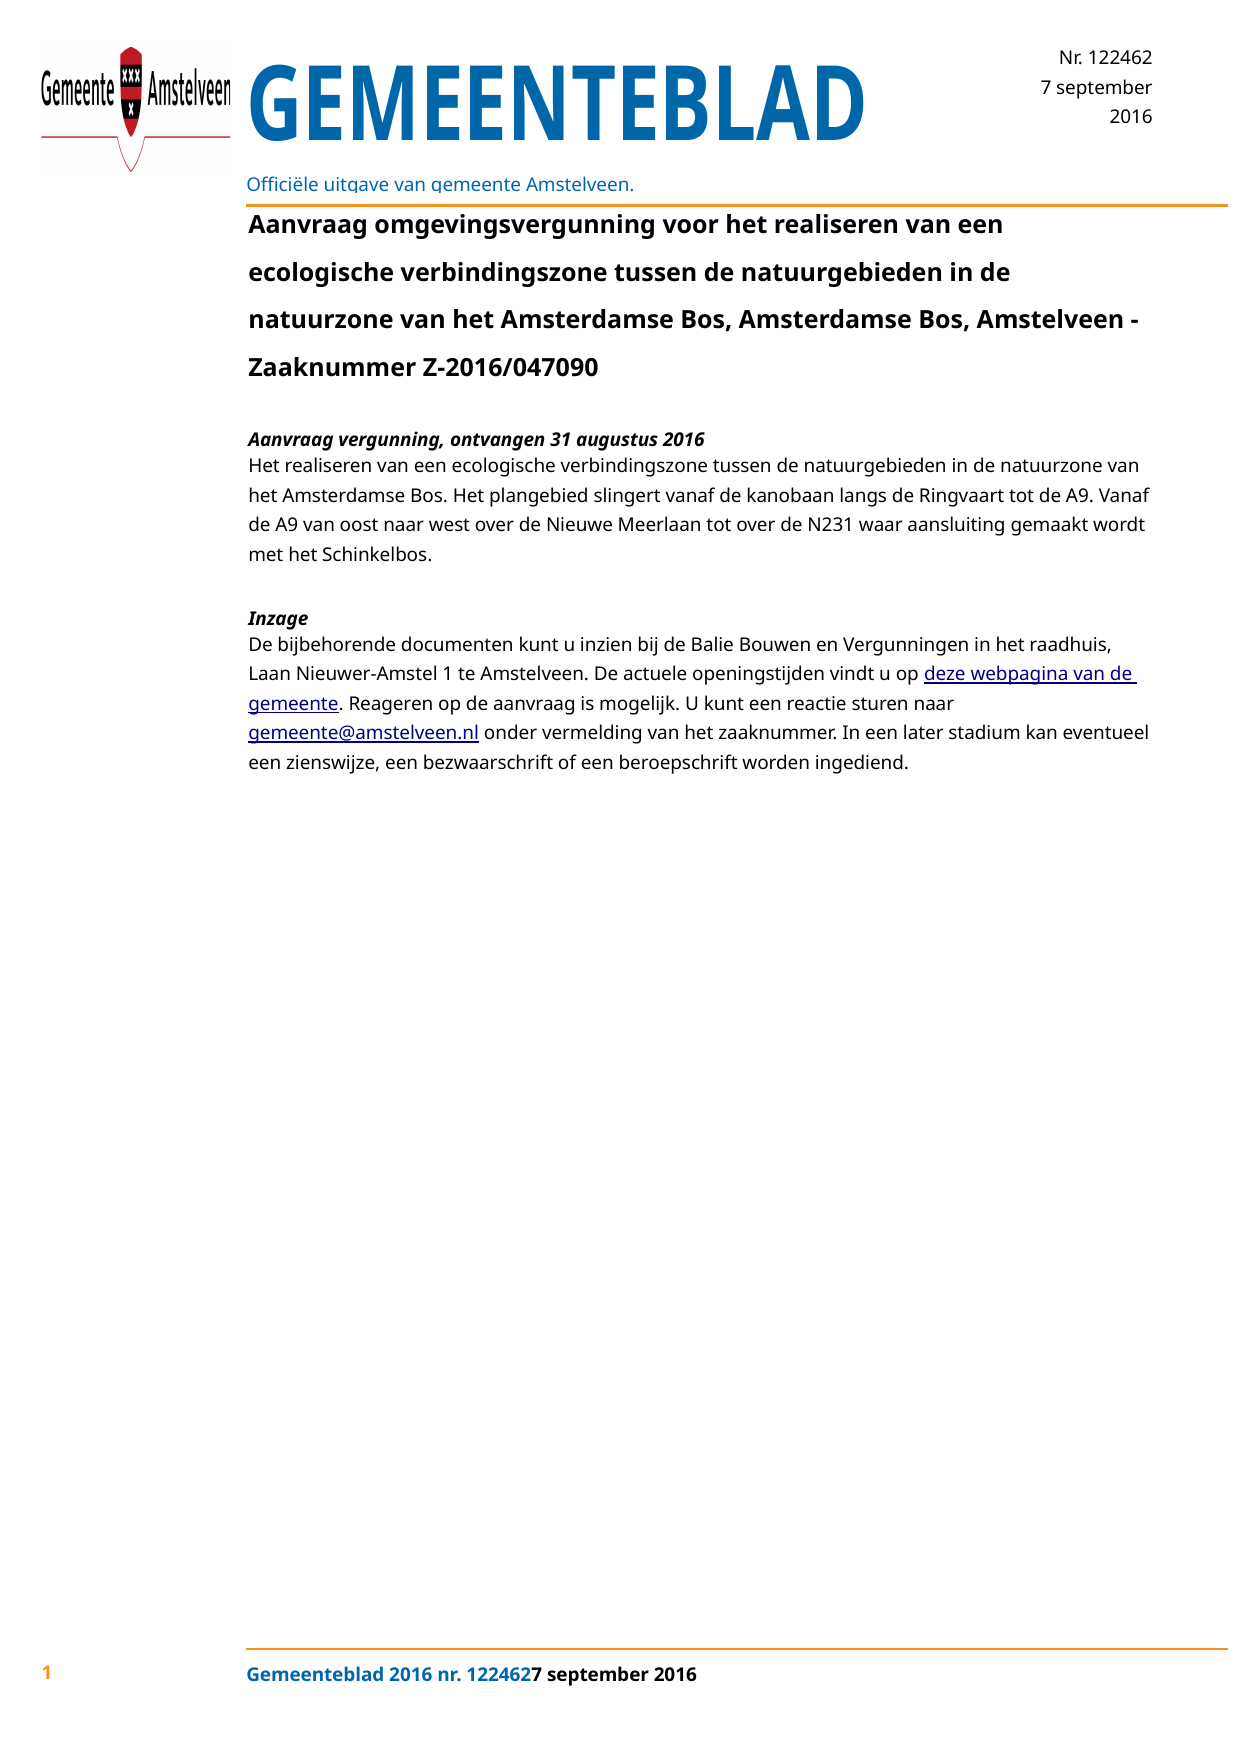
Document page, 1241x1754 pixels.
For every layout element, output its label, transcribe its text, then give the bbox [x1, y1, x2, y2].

picture [41, 47, 231, 172]
text Aanvraag omgevingsvergunning voor het realiseren van een ecologische verbindingszone tussen de natuurgebieden in de natuurzone van het Amsterdamse Bos, Amsterdamse Bos, Amstelveen - Zaaknummer Z-2016/047090 [248, 207, 1152, 384]
text Het realiseren van een ecologische verbindingszone tussen de natuurgebieden in de natuurzone van het Amsterdamse Bos. Het plangebied slingert vanaf de kanobaan langs de Ringvaart tot de A9. Vanaf de A9 van oost naar west over de Nieuwe Meerlaan tot over de N231 waar aansluiting gemaakt wordt met het Schinkelbos. [248, 452, 1152, 567]
text Aanvraag vergunning, ontvangen 31 augustus 2016 [248, 427, 1152, 452]
text De bijbehorende documenten kunt u inzien bij de Balie Bouwen en Vergunningen in het raadhuis, Laan Nieuwer-Amstel 1 te Amstelveen. De actuele openingstijden vindt u op deze webpagina van de gemeente. Reageren op de aanvraag is mogelijk. U kunt een reactie sturen naar gemeente@amstelveen.nl onder vermelding van het zaaknummer. In een later stadium kan eventueel een zienswijze, een bezwaarschrift of een beroepschrift worden ingediend. [248, 631, 1152, 775]
text Inzage [248, 605, 1152, 631]
